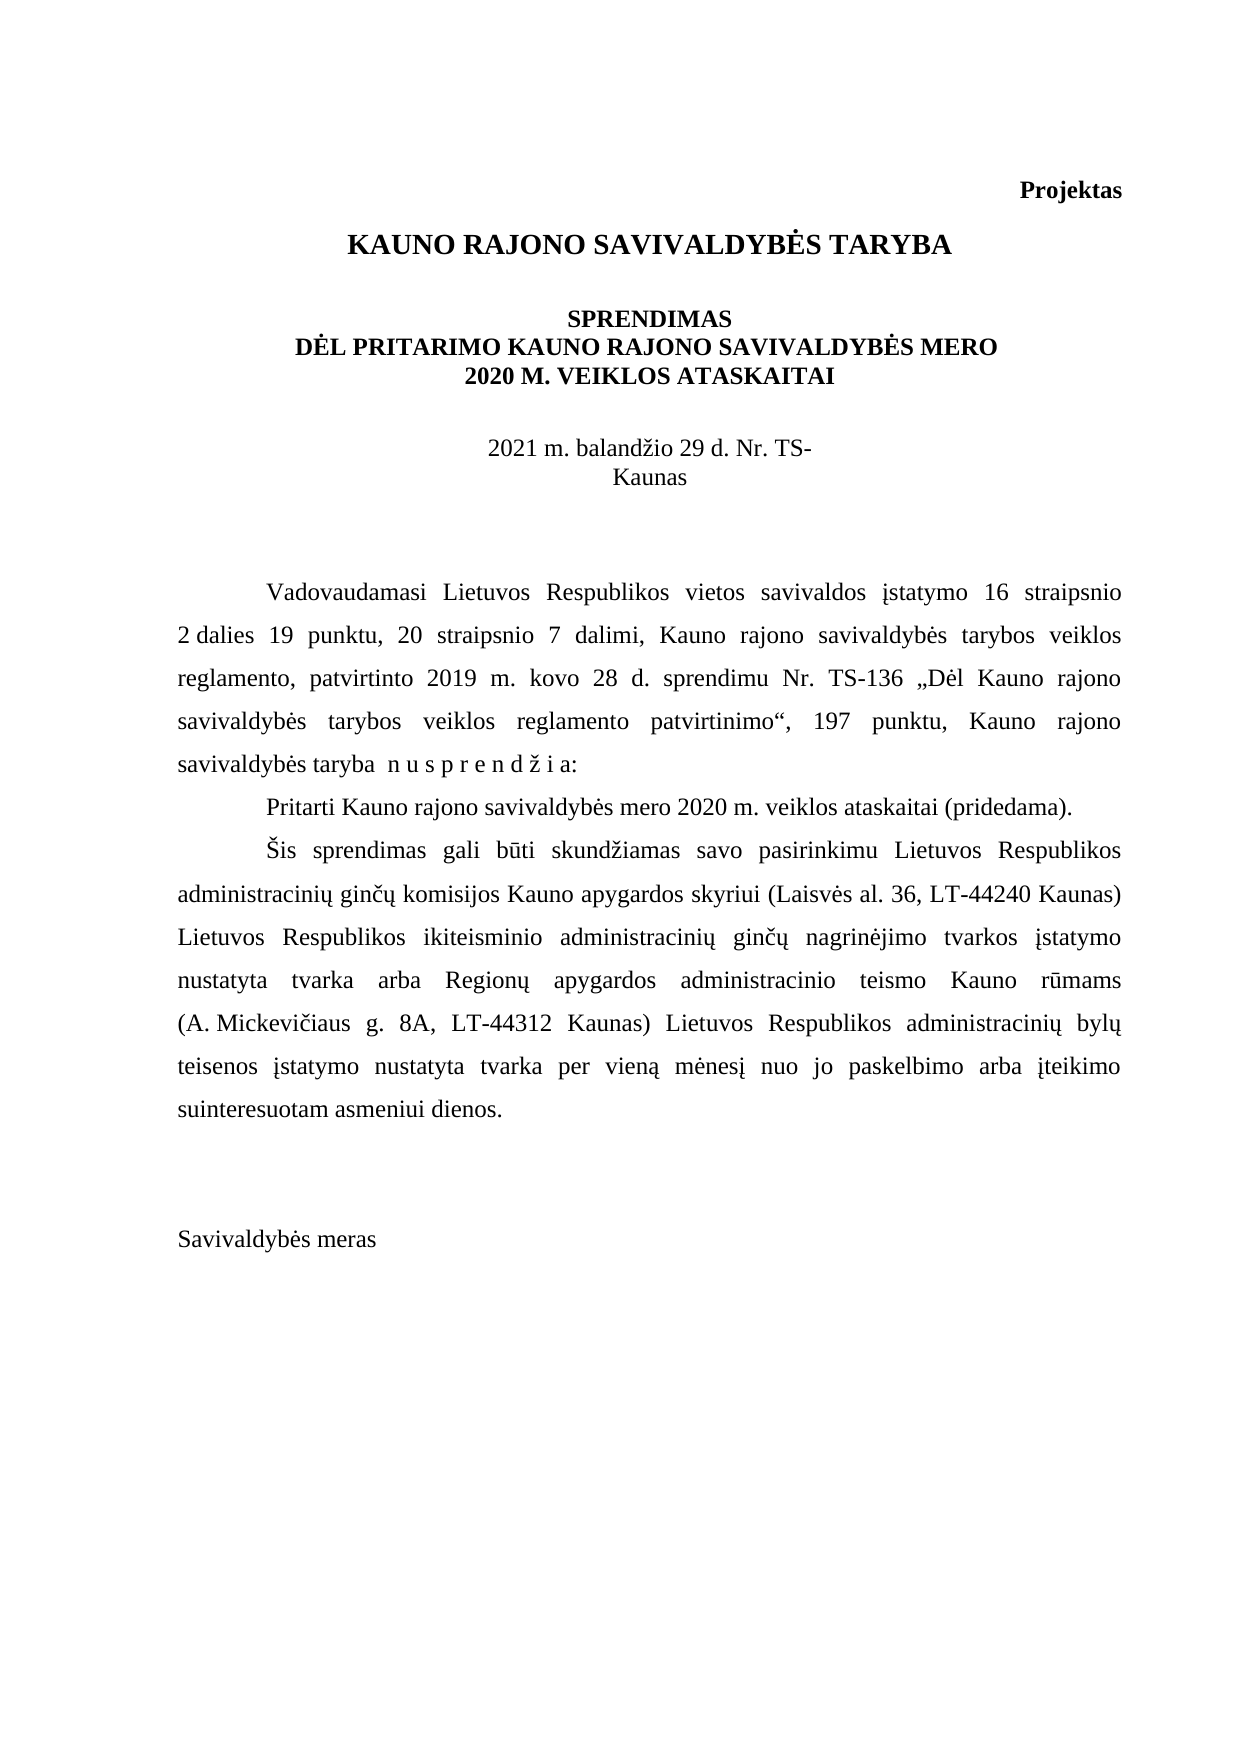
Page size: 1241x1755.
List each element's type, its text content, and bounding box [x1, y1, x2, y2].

text Pritarti Kauno rajono savivaldybės mero 2020 m. veiklos ataskaitai (pridedama). [177, 792, 1122, 821]
text KAUNO RAJONO SAVIVALDYBĖS TARYBA [177, 227, 1122, 261]
text 2021 m. balandžio 29 d. Nr. TS- [177, 433, 1122, 462]
text Vadovaudamasi Lietuvos Respublikos vietos savivaldos įstatymo 16 straipsnio 2 dalies 19 punktu, 20 straipsnio 7 dalimi, Kauno rajono savivaldybės tarybos veiklos reglamento, patvirtinto 2019 m. kovo 28 d. sprendimu Nr. TS-136 „Dėl Kauno rajono savivaldybės tarybos veiklos reglamento patvirtinimo“, 197 punktu, Kauno rajono savivaldybės taryba n u s p r e n d ž i a: [177, 577, 1122, 778]
text Projektas [177, 176, 1122, 204]
text Kaunas [177, 462, 1122, 491]
text SPRENDIMAS [177, 304, 1122, 332]
text 2020 M. VEIKLOS ATASKAITAI [177, 361, 1122, 390]
text DĖL PRITARIMO KAUNO RAJONO SAVIVALDYBĖS MERO [177, 332, 1122, 361]
text Savivaldybės meras [177, 1224, 1122, 1252]
text Šis sprendimas gali būti skundžiamas savo pasirinkimu Lietuvos Respublikos administracinių ginčų komisijos Kauno apygardos skyriui (Laisvės al. 36, LT-44240 Kaunas) Lietuvos Respublikos ikiteisminio administracinių ginčų nagrinėjimo tvarkos įstatymo nustatyta tvarka arba Regionų apygardos administracinio teismo Kauno rūmams (A. Mickevičiaus g. 8A, LT-44312 Kaunas) Lietuvos Respublikos administracinių bylų teisenos įstatymo nustatyta tvarka per vieną mėnesį nuo jo paskelbimo arba įteikimo suinteresuotam asmeniui dienos. [177, 836, 1122, 1123]
